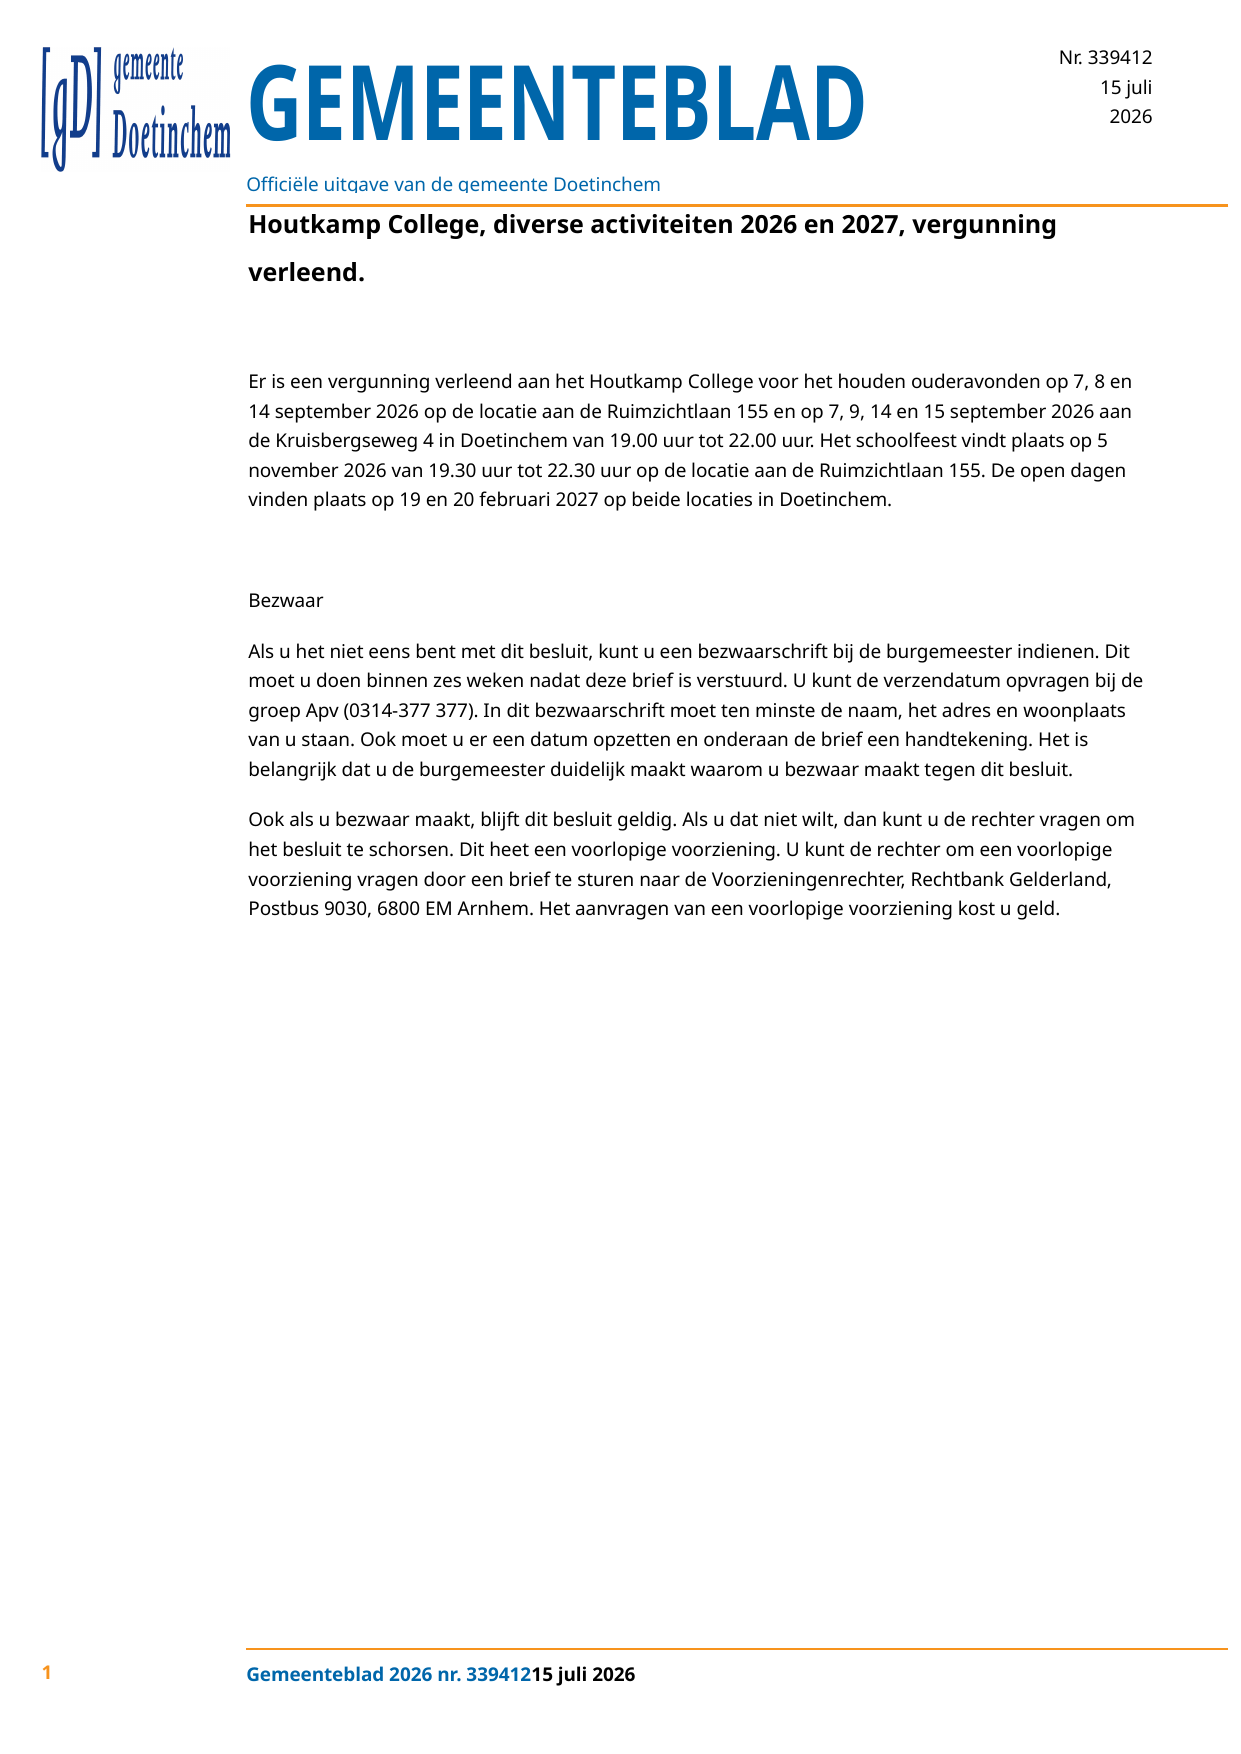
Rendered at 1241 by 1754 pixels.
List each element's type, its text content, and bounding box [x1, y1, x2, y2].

text Als u het niet eens bent met dit besluit, kunt u een bezwaarschrift bij de burgemeester indienen. Dit moet u doen binnen zes weken nadat deze brief is verstuurd. U kunt de verzendatum opvragen bij de groep Apv (0314-377 377). In dit bezwaarschrift moet ten minste de naam, het adres en woonplaats van u staan. Ook moet u er een datum opzetten en onderaan de brief een handtekening. Het is belangrijk dat u de burgemeester duidelijk maakt waarom u bezwaar maakt tegen dit besluit. [248, 638, 1152, 782]
text Houtkamp College, diverse activiteiten 2026 en 2027, vergunning verleend. [248, 207, 1152, 288]
picture [41, 47, 231, 172]
text Ook als u bezwaar maakt, blijft dit besluit geldig. Als u dat niet wilt, dan kunt u de rechter vragen om het besluit te schorsen. Dit heet een voorlopige voorziening. U kunt de rechter om een voorlopige voorziening vragen door een brief te sturen naar de Voorzieningenrechter, Rechtbank Gelderland, Postbus 9030, 6800 EM Arnhem. Het aanvragen van een voorlopige voorziening kost u geld. [248, 807, 1152, 921]
text Er is een vergunning verleend aan het Houtkamp College voor het houden ouderavonden op 7, 8 en 14 september 2026 op de locatie aan de Ruimzichtlaan 155 en op 7, 9, 14 en 15 september 2026 aan de Kruisbergseweg 4 in Doetinchem van 19.00 uur tot 22.00 uur. Het schoolfeest vindt plaats op 5 november 2026 van 19.30 uur tot 22.30 uur op de locatie aan de Ruimzichtlaan 155. De open dagen vinden plaats op 19 en 20 februari 2027 op beide locaties in Doetinchem. [248, 368, 1152, 512]
text Bezwaar [248, 587, 1152, 613]
